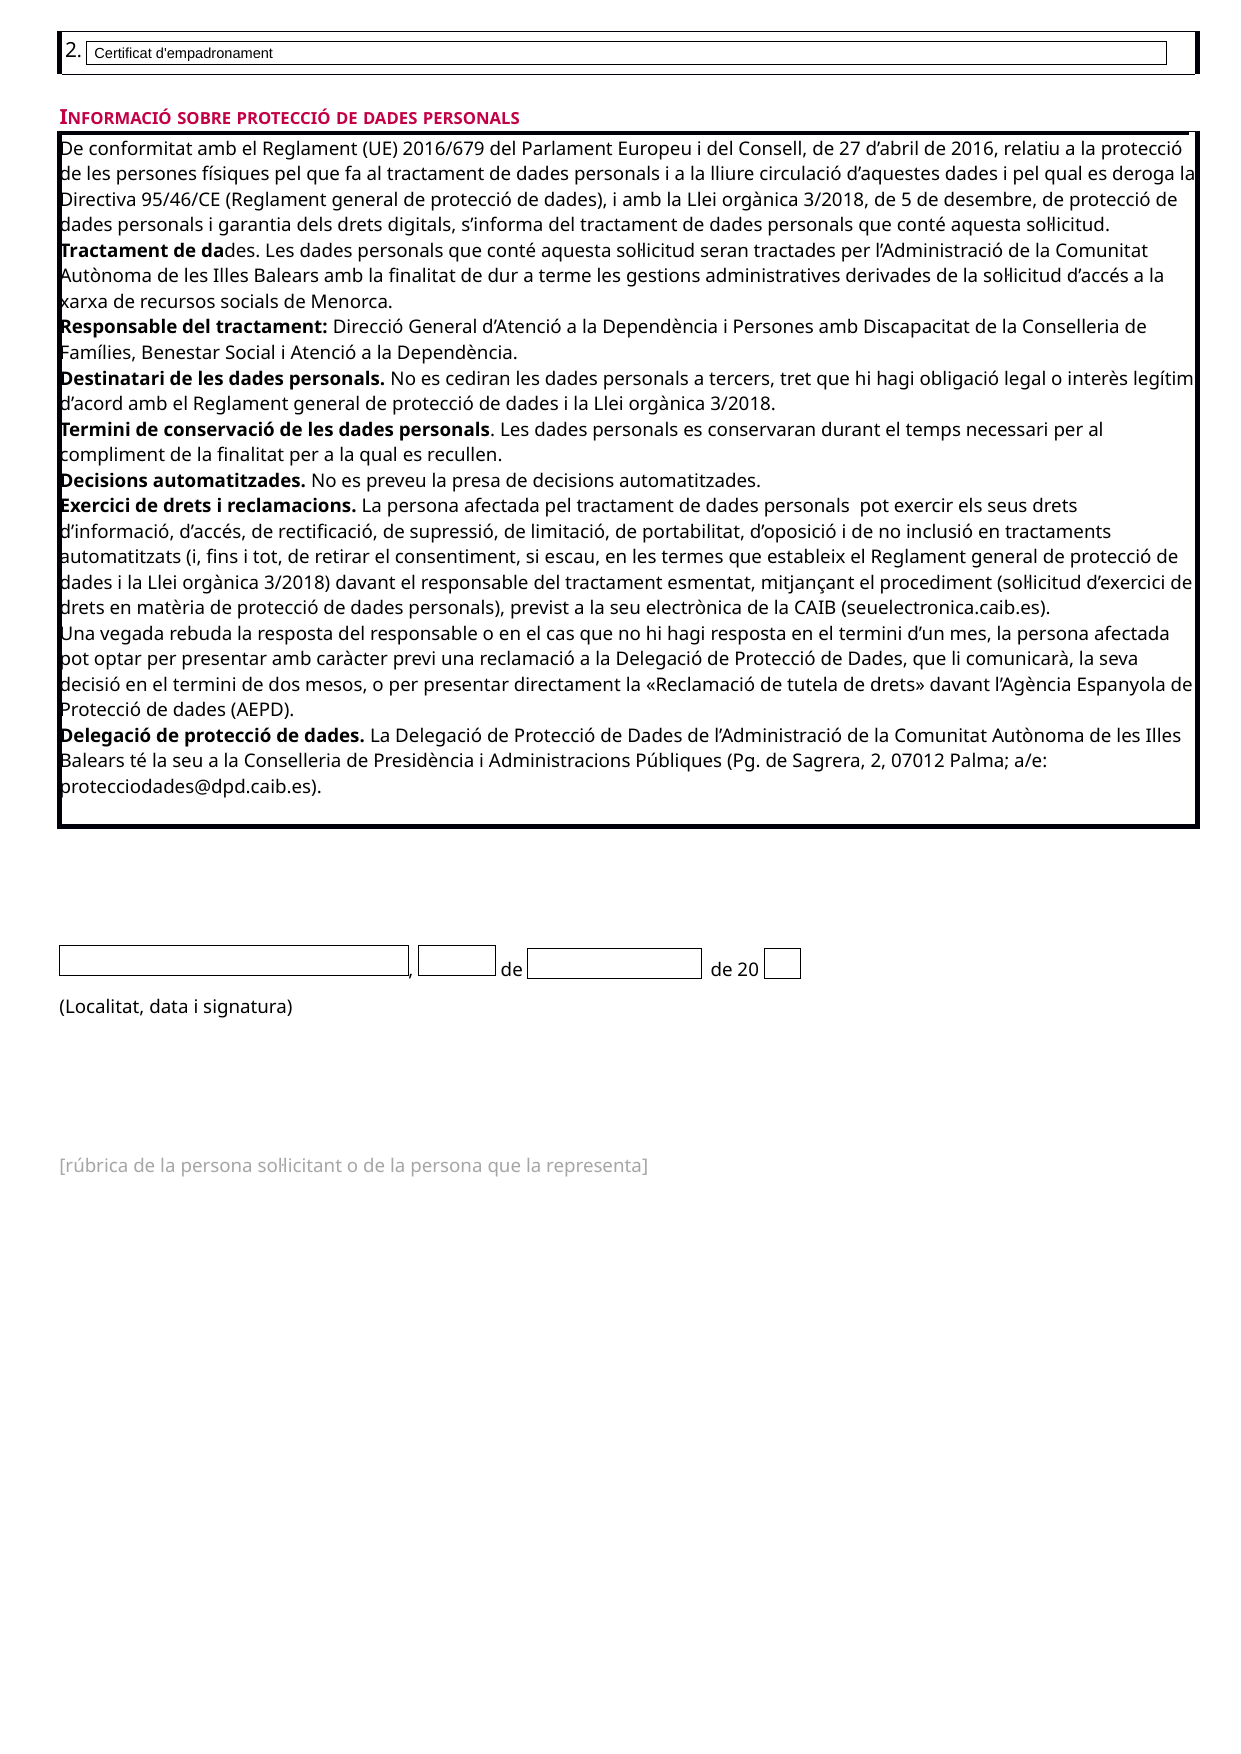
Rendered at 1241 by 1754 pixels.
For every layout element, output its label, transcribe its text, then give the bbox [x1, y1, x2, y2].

table_cell De conformitat amb el Reglament (UE) 2016/679 del Parlament Europeu i del Consell, de 27 d’abril de 2016, relatiu a la protecció de les persones físiques pel que fa al tractament de dades personals i a la lliure circulació d’aquestes dades i pel qual es deroga la Directiva 95/46/CE (Reglament general de protecció de dades), i amb la Llei orgànica 3/2018, de 5 de desembre, de protecció de dades personals i garantia dels drets digitals, s’informa del tractament de dades personals que conté aquesta sol·licitud. Tractament de dades. Les dades personals que conté aquesta sol·licitud seran tractades per l’Administració de la Comunitat Autònoma de les Illes Balears amb la finalitat de dur a terme les gestions administratives derivades de la sol·licitud d’accés a la xarxa de recursos socials de Menorca. Responsable del tractament: Direcció General d’Atenció a la Dependència i Persones amb Discapacitat de la Conselleria de Famílies, Benestar Social i Atenció a la Dependència. Destinatari de les dades personals. No es cediran les dades personals a tercers, tret que hi hagi obligació legal o interès legítim d’acord amb el Reglament general de protecció de dades i la Llei orgànica 3/2018. Termini de conservació de les dades personals. Les dades personals es conservaran durant el temps necessari per al compliment de la finalitat per a la qual es recullen. Decisions automatitzades. No es preveu la presa de decisions automatitzades. Exercici de drets i reclamacions. La persona afectada pel tractament de dades personals pot exercir els seus drets d’informació, d’accés, de rectificació, de supressió, de limitació, de portabilitat, d’oposició i de no inclusió en tractaments automatitzats (i, fins i tot, de retirar el consentiment, si escau, en les termes que estableix el Reglament general de protecció de dades i la Llei orgànica 3/2018) davant el responsable del tractament esmentat, mitjançant el procediment (sol·licitud d’exercici de drets en matèria de protecció de dades personals), previst a la seu electrònica de la CAIB (seuelectronica.caib.es). Una vegada rebuda la resposta del responsable o en el cas que no hi hagi resposta en el termini d’un mes, la persona afectada pot optar per presentar amb caràcter previ una reclamació a la Delegació de Protecció de Dades, que li comunicarà, la seva decisió en el termini de dos mesos, o per presentar directament la «Reclamació de tutela de drets» davant l’Agència Espanyola de Protecció de dades (AEPD). Delegació de protecció de dades. La Delegació de Protecció de Dades de l’Administració de la Comunitat Autònoma de les Illes Balears té la seu a la Conselleria de Presidència i Administracions Públiques (Pg. de Sagrera, 2, 07012 Palma; a/e: protecciodades@dpd.caib.es). [62, 132, 1195, 824]
text (Localitat, data i signatura) [59, 993, 1181, 1019]
text [rúbrica de la persona sol·licitant o de la persona que la representa] [59, 1152, 1181, 1178]
text , de de 20 [59, 945, 1181, 982]
table_cell [1189, 74, 1197, 131]
table_cell Informació sobre protecció de dades personals [59, 74, 1189, 131]
table_cell 2. [62, 32, 1195, 73]
